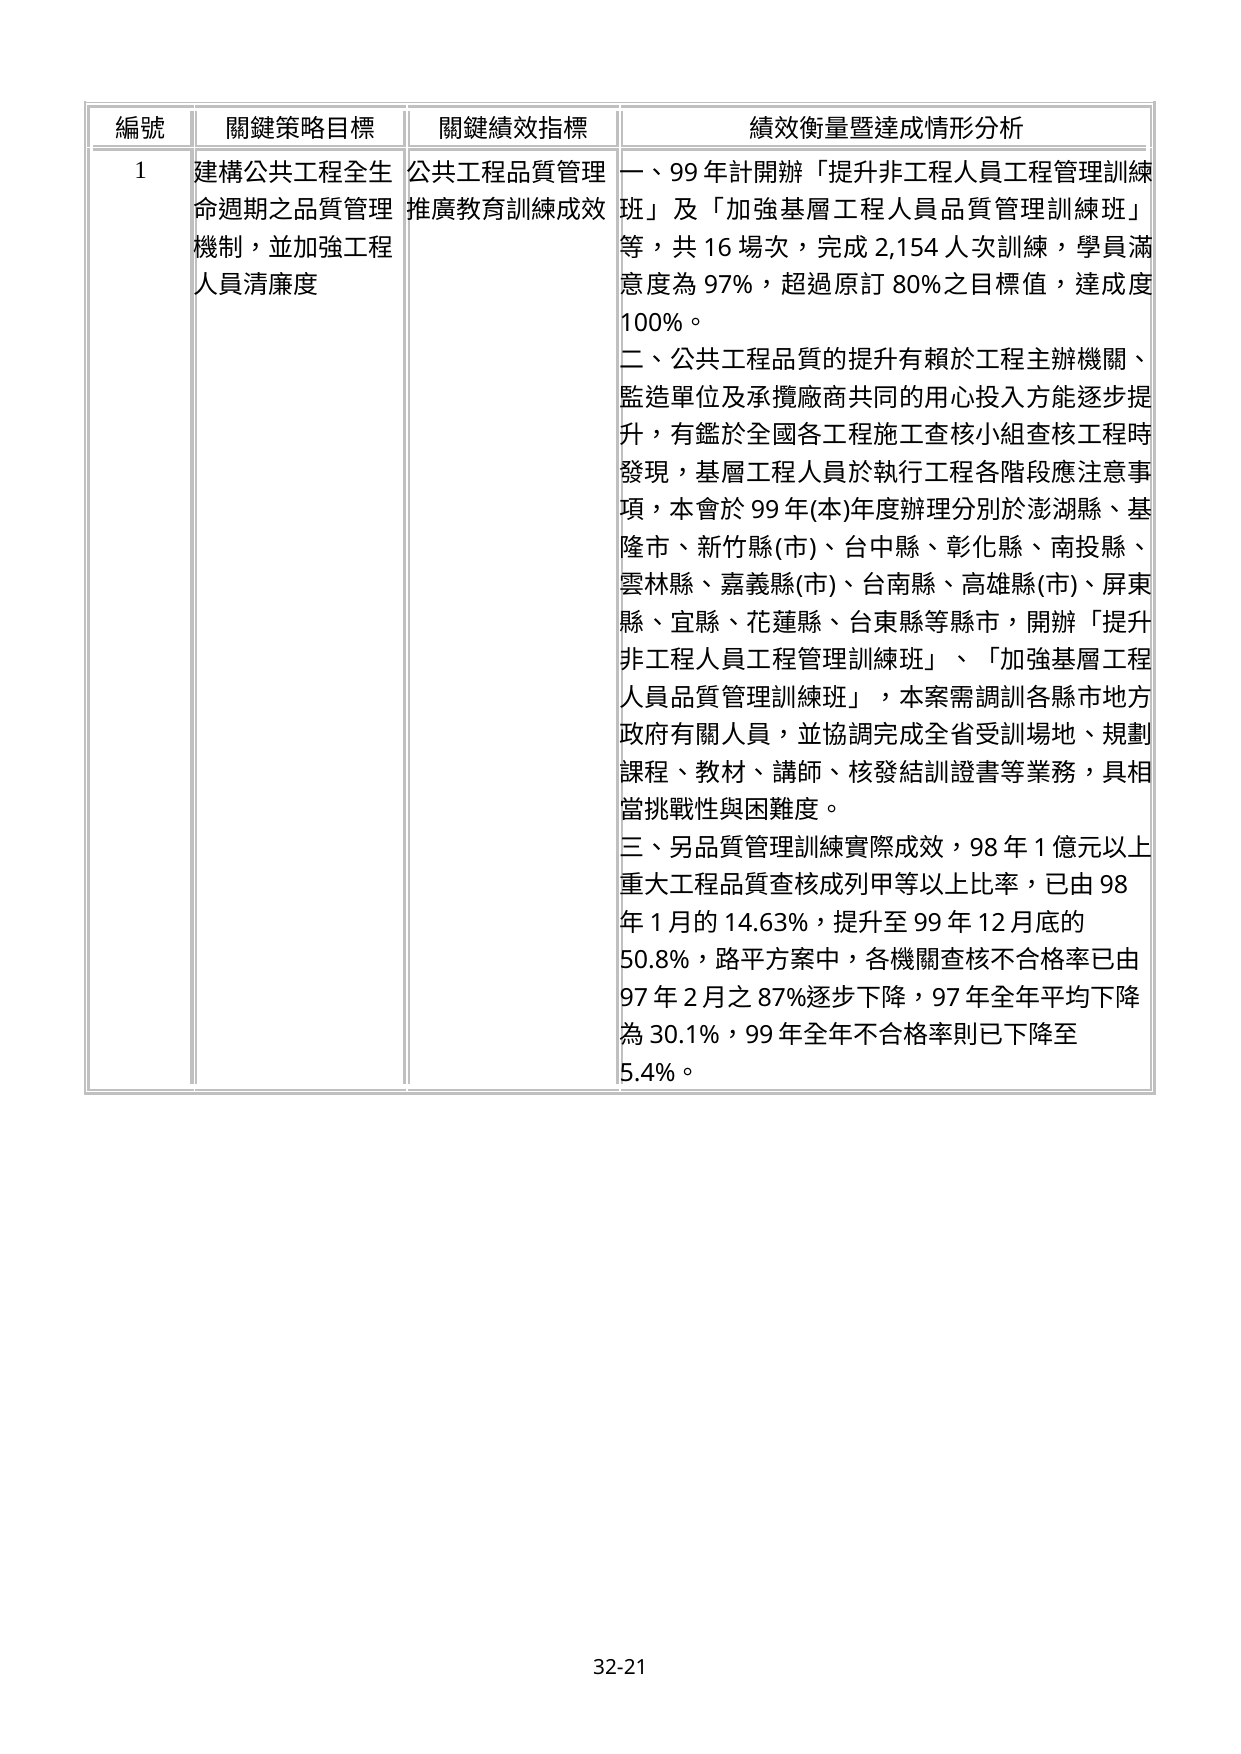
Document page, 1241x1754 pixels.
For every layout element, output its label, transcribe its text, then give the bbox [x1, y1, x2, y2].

table_header 關鍵績效指標 [406, 103, 619, 145]
table_cell 建構公共工程全生命週期之品質管理機制，並加強工程人員清廉度 [194, 151, 406, 1089]
table_cell 公共工程品質管理推廣教育訓練成效 [406, 145, 619, 1089]
table_header 關鍵策略目標 [194, 103, 406, 145]
table_header 編號 [90, 108, 193, 145]
table_cell 一、99年計開辦「提升非工程人員工程管理訓練班」及「加強基層工程人員品質管理訓練班」等，共16場次，完成2,154人次訓練，學員滿意度為97%，超過原訂80%之目標值，達成度100%。 二、公共工程品質的提升有賴於工程主辦機關、監造單位及承攬廠商共同的用心投入方能逐步提升，有鑑於全國各工程施工查核小組查核工程時發現，基層工程人員於執行工程各階段應注意事項，本會於99年(本)年度辦理分別於澎湖縣、基隆市、新竹縣(市)、台中縣、彰化縣、南投縣、雲林縣、嘉義縣(市)、台南縣、高雄縣(市)、屏東縣、宜縣、花蓮縣、台東縣等縣市，開辦「提升非工程人員工程管理訓練班」、「加強基層工程人員品質管理訓練班」，本案需調訓各縣市地方政府有關人員，並協調完成全省受訓場地、規劃課程、教材、講師、核發結訓證書等業務，具相當挑戰性與困難度。 三、另品質管理訓練實際成效，98年1億元以上重大工程品質查核成列甲等以上比率，已由98年1月的14.63%，提升至99年12月底的50.8%，路平方案中，各機關查核不合格率已由97年2月之87%逐步下降，97年全年平均下降為30.1%，99年全年不合格率則已下降至5.4%。 [619, 145, 1153, 1089]
table_header 績效衡量暨達成情形分析 [619, 103, 1153, 145]
table_cell 1 [87, 145, 193, 1089]
